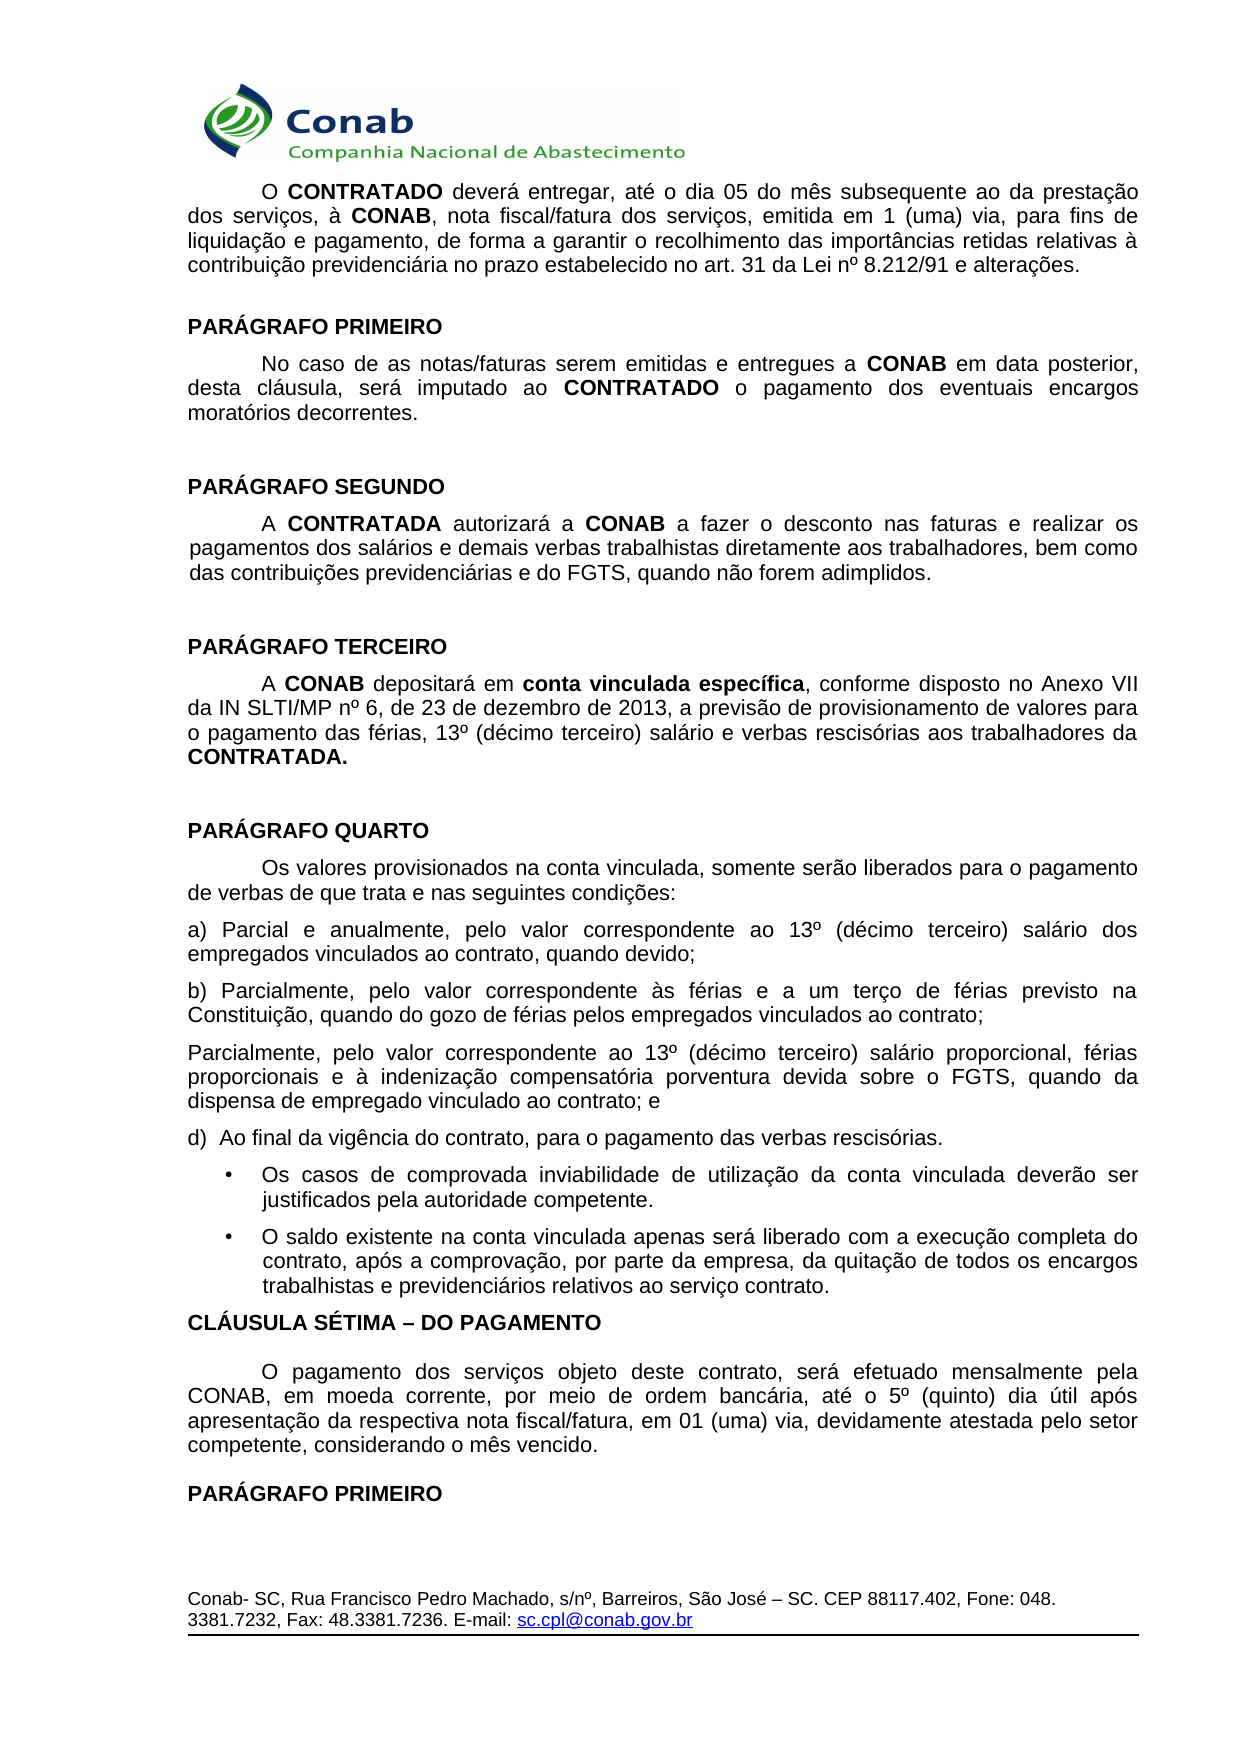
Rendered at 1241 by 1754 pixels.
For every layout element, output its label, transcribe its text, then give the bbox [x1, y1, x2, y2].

text d) Ao final da vigência do contrato, para o pagamento das verbas rescisórias. [187, 1126, 1139, 1151]
text a) Parcial e anualmente, pelo valor correspondente ao 13º (décimo terceiro) salário dos empregados vinculados ao contrato, quando devido; [187, 917, 1139, 966]
text PARÁGRAFO PRIMEIRO [187, 314, 1139, 339]
text Os valores provisionados na conta vinculada, somente serão liberados para o pagamento de verbas de que trata e nas seguintes condições: [187, 856, 1139, 905]
text A CONTRATADA autorizará a CONAB a fazer o desconto nas faturas e realizar os pagamentos dos salários e demais verbas trabalhistas diretamente aos trabalhadores, bem como das contribuições previdenciárias e do FGTS, quando não forem adimplidos. [189, 511, 1139, 585]
text PARÁGRAFO SEGUNDO [187, 474, 1139, 499]
text PARÁGRAFO PRIMEIRO [187, 1482, 1139, 1506]
text O CONTRATADO deverá entregar, até o dia 05 do mês subsequente ao da prestação dos serviços, à CONAB, nota fiscal/fatura dos serviços, emitida em 1 (uma) via, para fins de liquidação e pagamento, de forma a garantir o recolhimento das importâncias retidas relativas à contribuição previdenciária no prazo estabelecido no art. 31 da Lei nº 8.212/91 e alterações. [187, 180, 1139, 278]
text CLÁUSULA SÉTIMA – DO PAGAMENTO [187, 1310, 1139, 1335]
list Os casos de comprovada inviabilidade de utilização da conta vinculada deverão ser justificados pela autoridade competente. [225, 1163, 1139, 1212]
text No caso de as notas/faturas serem emitidas e entregues a CONAB em data posterior, desta cláusula, será imputado ao CONTRATADO o pagamento dos eventuais encargos moratórios decorrentes. [187, 352, 1139, 425]
picture [204, 84, 685, 162]
text PARÁGRAFO QUARTO [187, 819, 1139, 843]
text b) Parcialmente, pelo valor correspondente às férias e a um terço de férias previsto na Constituição, quando do gozo de férias pelos empregados vinculados ao contrato; [187, 979, 1139, 1028]
text PARÁGRAFO TERCEIRO [187, 634, 1139, 659]
text O pagamento dos serviços objeto deste contrato, será efetuado mensalmente pela CONAB, em moeda corrente, por meio de ordem bancária, até o 5º (quinto) dia útil após apresentação da respectiva nota fiscal/fatura, em 01 (uma) via, devidamente atestada pelo setor competente, considerando o mês vencido. [187, 1359, 1139, 1457]
list O saldo existente na conta vinculada apenas será liberado com a execução completa do contrato, após a comprovação, por parte da empresa, da quitação de todos os encargos trabalhistas e previdenciários relativos ao serviço contrato. [225, 1224, 1139, 1298]
text A CONAB depositará em conta vinculada específica, conforme disposto no Anexo VII da IN SLTI/MP nº 6, de 23 de dezembro de 2013, a previsão de provisionamento de valores para o pagamento das férias, 13º (décimo terceiro) salário e verbas rescisórias aos trabalhadores da CONTRATADA. [187, 671, 1139, 769]
text Parcialmente, pelo valor correspondente ao 13º (décimo terceiro) salário proporcional, férias proporcionais e à indenização compensatória porventura devida sobre o FGTS, quando da dispensa de empregado vinculado ao contrato; e [187, 1040, 1139, 1113]
